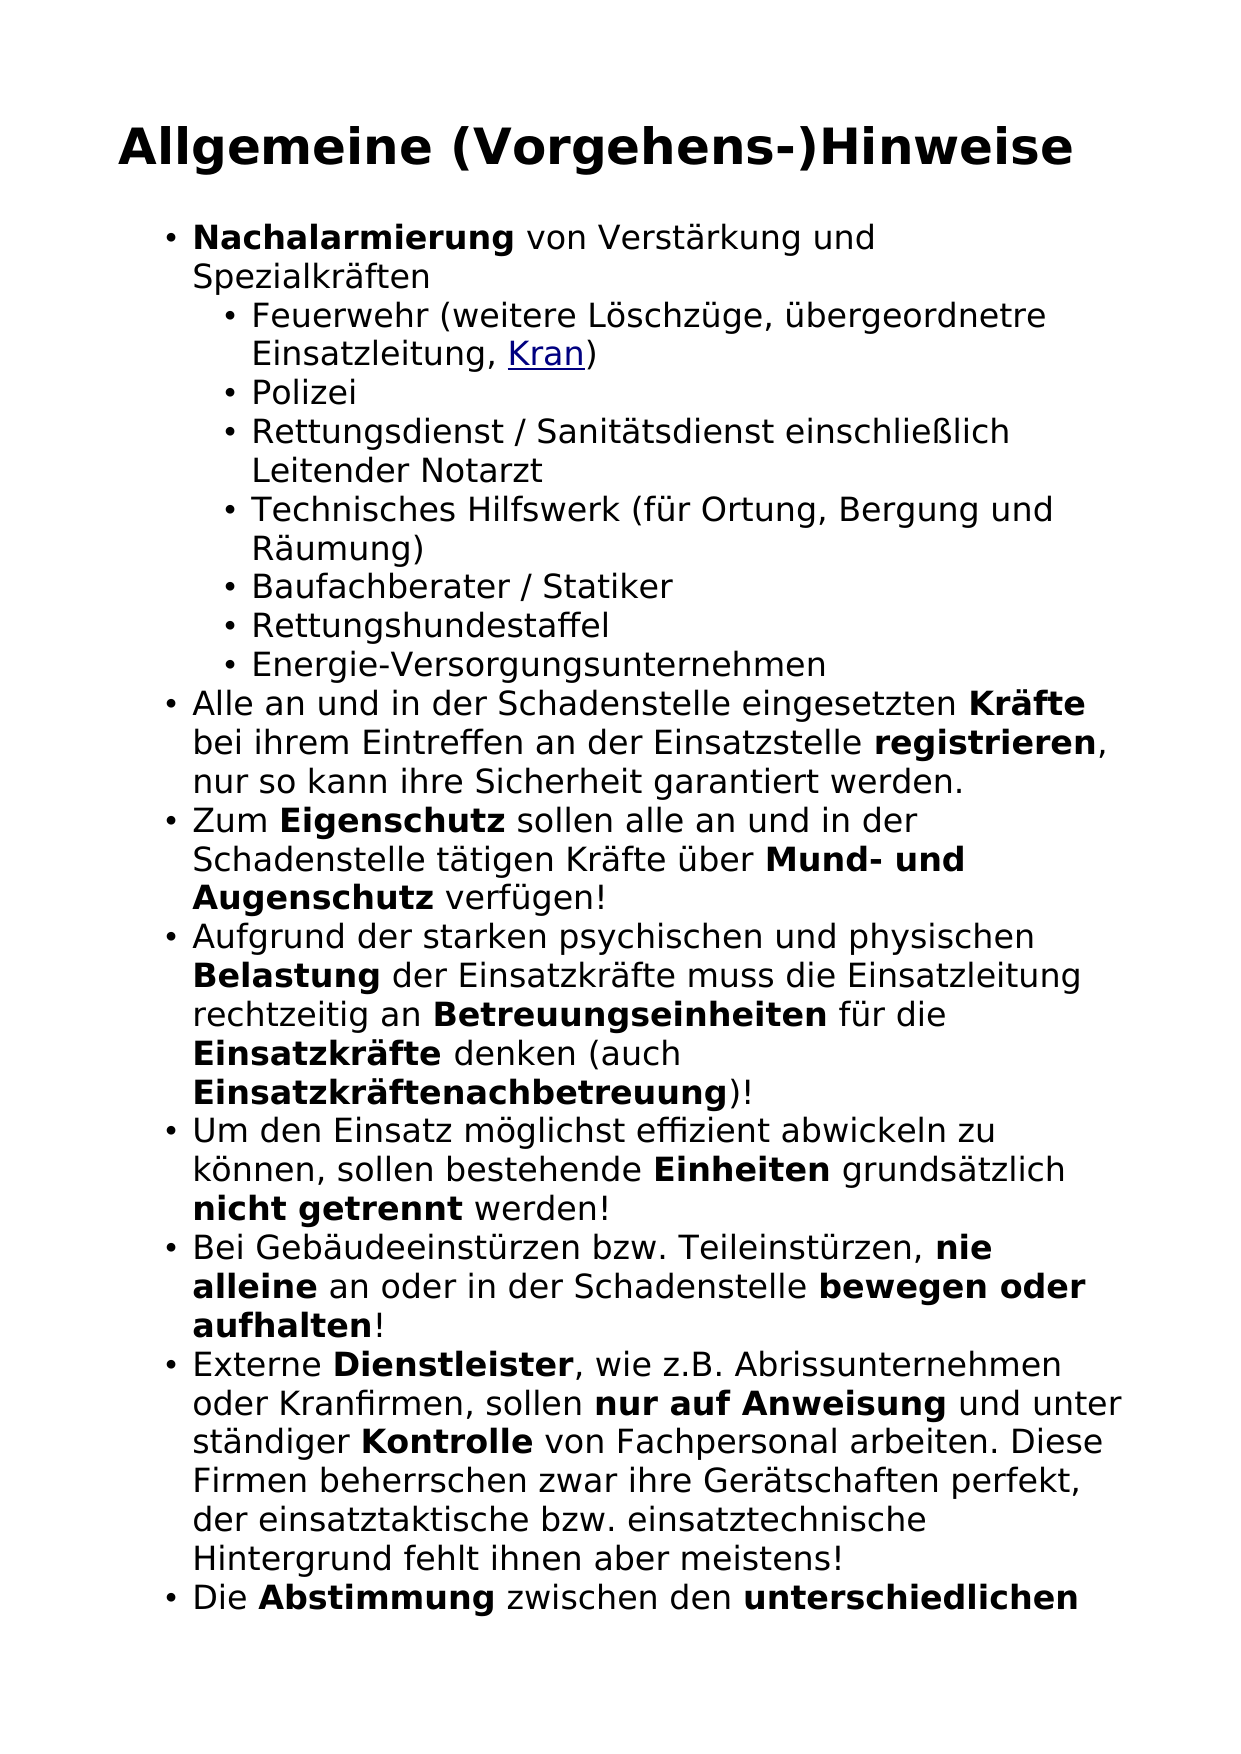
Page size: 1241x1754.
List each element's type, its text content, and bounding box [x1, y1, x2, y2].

list Baufachberater / Statiker [236, 568, 1122, 607]
list Rettungsdienst / Sanitätsdienst einschließlich Leitender Notarzt [236, 413, 1122, 490]
list Externe Dienstleister, wie z.B. Abrissunternehmen oder Kranfirmen, sollen nur auf Anweisung und unter ständiger Kontrolle von Fachpersonal arbeiten. Diese Firmen beherrschen zwar ihre Gerätschaften perfekt, der einsatztaktische bzw. einsatztechnische Hintergrund fehlt ihnen aber meistens! [177, 1345, 1122, 1578]
list Nachalarmierung von Verstärkung und Spezialkräften [177, 218, 1122, 296]
subtitle Allgemeine (Vorgehens-)Hinweise [118, 118, 1122, 176]
list Technisches Hilfswerk (für Ortung, Bergung und Räumung) [236, 490, 1122, 568]
list Feuerwehr (weitere Löschzüge, übergeordnetre Einsatzleitung, Kran) [236, 296, 1122, 374]
list Bei Gebäudeeinstürzen bzw. Teileinstürzen, nie alleine an oder in der Schadenstelle bewegen oder aufhalten! [177, 1228, 1122, 1345]
list Polizei [236, 374, 1122, 413]
list Energie-Versorgungsunternehmen [236, 646, 1122, 684]
list Die Abstimmung zwischen den unterschiedlichen [177, 1578, 1122, 1617]
list Aufgrund der starken psychischen und physischen Belastung der Einsatzkräfte muss die Einsatzleitung rechtzeitig an Betreuungseinheiten für die Einsatzkräfte denken (auch Einsatzkräftenachbetreuung)! [177, 918, 1122, 1112]
list Rettungshundestaffel [236, 607, 1122, 646]
list Zum Eigenschutz sollen alle an und in der Schadenstelle tätigen Kräfte über Mund- und Augenschutz verfügen! [177, 801, 1122, 918]
list Alle an und in der Schadenstelle eingesetzten Kräfte bei ihrem Eintreffen an der Einsatzstelle registrieren, nur so kann ihre Sicherheit garantiert werden. [177, 684, 1122, 801]
list Um den Einsatz möglichst effizient abwickeln zu können, sollen bestehende Einheiten grundsätzlich nicht getrennt werden! [177, 1112, 1122, 1228]
